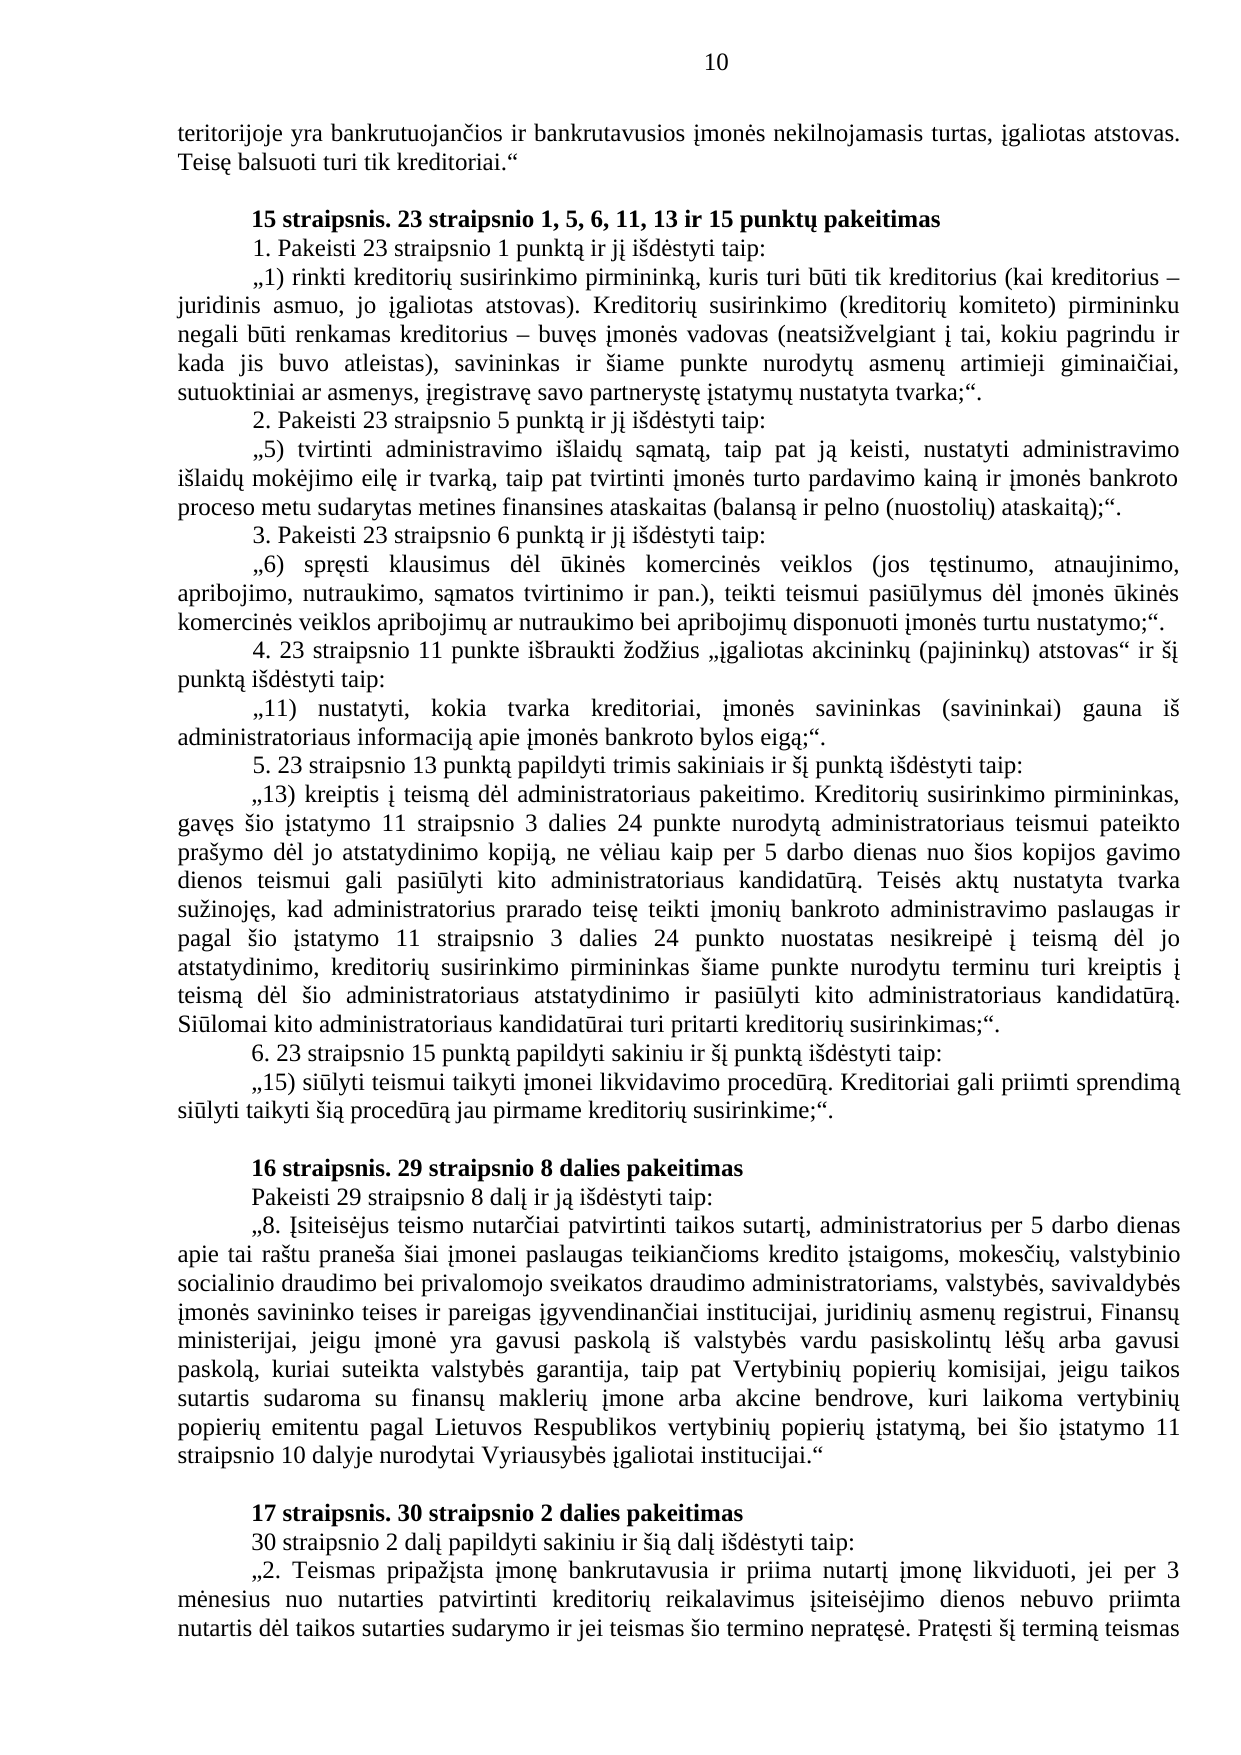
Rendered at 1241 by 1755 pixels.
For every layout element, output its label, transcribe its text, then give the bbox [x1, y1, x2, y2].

text 30 straipsnio 2 dalį papildyti sakiniu ir šią dalį išdėstyti taip: [177, 1527, 1181, 1556]
text 3. Pakeisti 23 straipsnio 6 punktą ir jį išdėstyti taip: [177, 521, 1180, 549]
text 1. Pakeisti 23 straipsnio 1 punktą ir jį išdėstyti taip: [177, 233, 1180, 262]
text 15 straipsnis. 23 straipsnio 1, 5, 6, 11, 13 ir 15 punktų pakeitimas [177, 204, 1181, 233]
text „1) rinkti kreditorių susirinkimo pirmininką, kuris turi būti tik kreditorius (kai kreditorius – juridinis asmuo, jo įgaliotas atstovas). Kreditorių susirinkimo (kreditorių komiteto) pirmininku negali būti renkamas kreditorius – buvęs įmonės vadovas (neatsižvelgiant į tai, kokiu pagrindu ir kada jis buvo atleistas), savininkas ir šiame punkte nurodytų asmenų artimieji giminaičiai, sutuoktiniai ar asmenys, įregistravę savo partnerystę įstatymų nustatyta tvarka;“. [177, 262, 1180, 406]
text „5) tvirtinti administravimo išlaidų sąmatą, taip pat ją keisti, nustatyti administravimo išlaidų mokėjimo eilę ir tvarką, taip pat tvirtinti įmonės turto pardavimo kainą ir įmonės bankroto proceso metu sudarytas metines finansines ataskaitas (balansą ir pelno (nuostolių) ataskaitą);“. [177, 434, 1180, 521]
text Pakeisti 29 straipsnio 8 dalį ir ją išdėstyti taip: [177, 1182, 1181, 1211]
text 17 straipsnis. 30 straipsnio 2 dalies pakeitimas [177, 1498, 1181, 1527]
text „8. Įsiteisėjus teismo nutarčiai patvirtinti taikos sutartį, administratorius per 5 darbo dienas apie tai raštu praneša šiai įmonei paslaugas teikiančioms kredito įstaigoms, mokesčių, valstybinio socialinio draudimo bei privalomojo sveikatos draudimo administratoriams, valstybės, savivaldybės įmonės savininko teises ir pareigas įgyvendinančiai institucijai, juridinių asmenų registrui, Finansų ministerijai, jeigu įmonė yra gavusi paskolą iš valstybės vardu pasiskolintų lėšų arba gavusi paskolą, kuriai suteikta valstybės garantija, taip pat Vertybinių popierių komisijai, jeigu taikos sutartis sudaroma su finansų maklerių įmone arba akcine bendrove, kuri laikoma vertybinių popierių emitentu pagal Lietuvos Respublikos vertybinių popierių įstatymą, bei šio įstatymo 11 straipsnio 10 dalyje nurodytai Vyriausybės įgaliotai institucijai.“ [177, 1211, 1181, 1469]
text 2. Pakeisti 23 straipsnio 5 punktą ir jį išdėstyti taip: [177, 406, 1180, 434]
text „11) nustatyti, kokia tvarka kreditoriai, įmonės savininkas (savininkai) gauna iš administratoriaus informaciją apie įmonės bankroto bylos eigą;“. [177, 693, 1180, 751]
text 5. 23 straipsnio 13 punktą papildyti trimis sakiniais ir šį punktą išdėstyti taip: [177, 751, 1180, 779]
text „13) kreiptis į teismą dėl administratoriaus pakeitimo. Kreditorių susirinkimo pirmininkas, gavęs šio įstatymo 11 straipsnio 3 dalies 24 punkte nurodytą administratoriaus teismui pateikto prašymo dėl jo atstatydinimo kopiją, ne vėliau kaip per 5 darbo dienas nuo šios kopijos gavimo dienos teismui gali pasiūlyti kito administratoriaus kandidatūrą. Teisės aktų nustatyta tvarka sužinojęs, kad administratorius prarado teisę teikti įmonių bankroto administravimo paslaugas ir pagal šio įstatymo 11 straipsnio 3 dalies 24 punkto nuostatas nesikreipė į teismą dėl jo atstatydinimo, kreditorių susirinkimo pirmininkas šiame punkte nurodytu terminu turi kreiptis į teismą dėl šio administratoriaus atstatydinimo ir pasiūlyti kito administratoriaus kandidatūrą. Siūlomai kito administratoriaus kandidatūrai turi pritarti kreditorių susirinkimas;“. [177, 779, 1181, 1038]
text „6) spręsti klausimus dėl ūkinės komercinės veiklos (jos tęstinumo, atnaujinimo, apribojimo, nutraukimo, sąmatos tvirtinimo ir pan.), teikti teismui pasiūlymus dėl įmonės ūkinės komercinės veiklos apribojimų ar nutraukimo bei apribojimų disponuoti įmonės turtu nustatymo;“. [177, 549, 1180, 636]
text „15) siūlyti teismui taikyti įmonei likvidavimo procedūrą. Kreditoriai gali priimti sprendimą siūlyti taikyti šią procedūrą jau pirmame kreditorių susirinkime;“. [177, 1067, 1181, 1124]
text 6. 23 straipsnio 15 punktą papildyti sakiniu ir šį punktą išdėstyti taip: [177, 1038, 1181, 1067]
text teritorijoje yra bankrutuojančios ir bankrutavusios įmonės nekilnojamasis turtas, įgaliotas atstovas. Teisę balsuoti turi tik kreditoriai.“ [177, 118, 1181, 176]
text 4. 23 straipsnio 11 punkte išbraukti žodžius „įgaliotas akcininkų (pajininkų) atstovas“ ir šį punktą išdėstyti taip: [177, 636, 1180, 693]
text 16 straipsnis. 29 straipsnio 8 dalies pakeitimas [177, 1153, 1181, 1182]
text „2. Teismas pripažįsta įmonę bankrutavusia ir priima nutartį įmonę likviduoti, jei per 3 mėnesius nuo nutarties patvirtinti kreditorių reikalavimus įsiteisėjimo dienos nebuvo priimta nutartis dėl taikos sutarties sudarymo ir jei teismas šio termino nepratęsė. Pratęsti šį terminą teismas [177, 1556, 1181, 1642]
